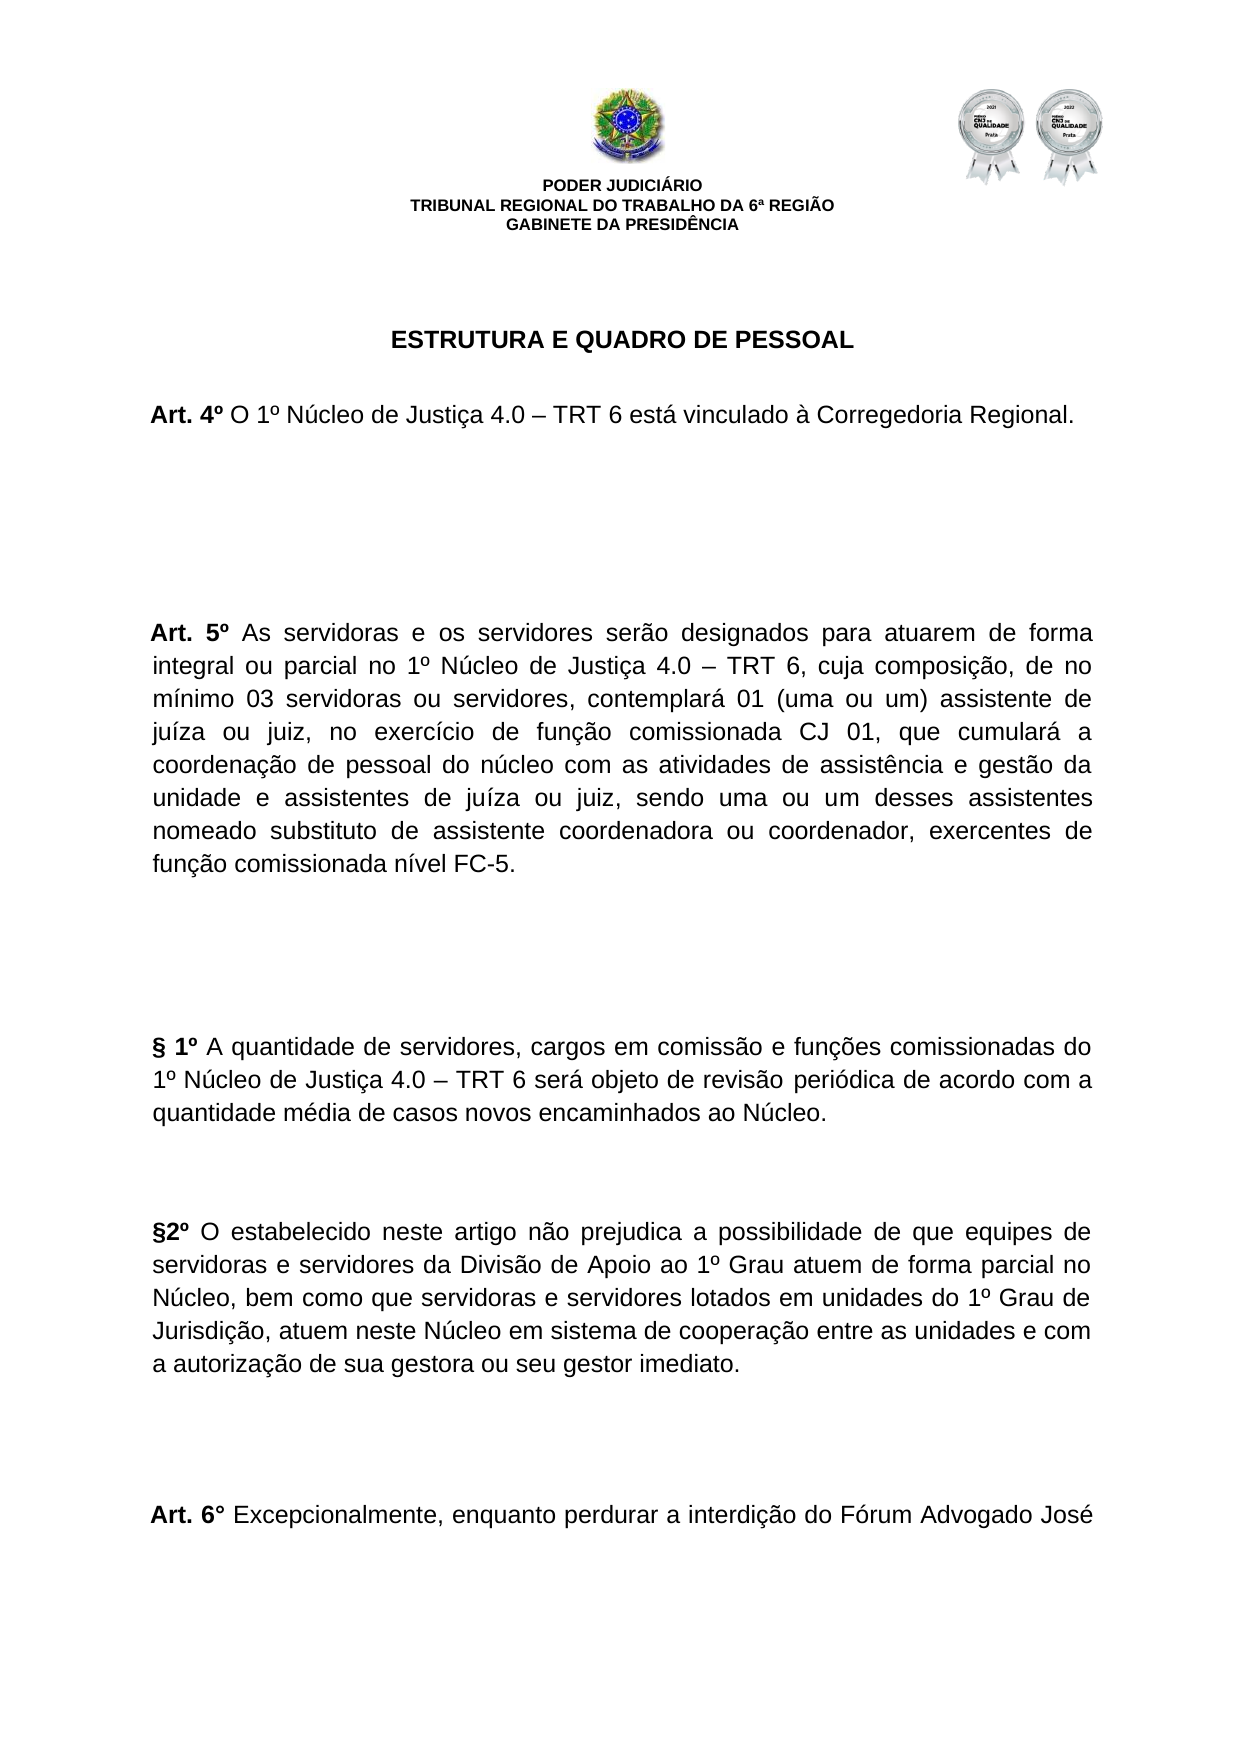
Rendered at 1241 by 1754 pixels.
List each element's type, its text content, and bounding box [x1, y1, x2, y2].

text Art. 6° Excepcionalmente, enquanto perdurar a interdição do Fórum Advogado José [85, 1436, 1159, 1594]
text §2º O estabelecido neste artigo não prejudica a possibilidade de que equipes de servidoras e servidores da Divisão de Apoio ao 1º Grau atuem de forma parcial no Núcleo, bem como que servidoras e servidores lotados em unidades do 1º Grau de Jurisdição, atuem neste Núcleo em sistema de cooperação entre as unidades e com a autorização de sua gestora ou seu gestor imediato. [152, 1217, 1093, 1378]
text Art. 4º O 1º Núcleo de Justiça 4.0 – TRT 6 está vinculado à Corregedoria Regional. [85, 335, 1159, 493]
text § 1º A quantidade de servidores, cargos em comissão e funções comissionadas do 1º Núcleo de Justiça 4.0 – TRT 6 será objeto de revisão periódica de acordo com a quantidade média de casos novos encaminhados ao Núcleo. [87, 968, 1157, 1192]
picture [590, 88, 666, 164]
text Art. 5º As servidoras e os servidores serão designados para atuarem de forma integral ou parcial no 1º Núcleo de Justiça 4.0 – TRT 6, cuja composição, de no mínimo 03 servidoras ou servidores, contemplará 01 (uma ou um) assistente de juíza ou juiz, no exercício de função comissionada CJ 01, que cumulará a coordenação de pessoal do núcleo com as atividades de assistência e gestão da unidade e assistentes de juíza ou juiz, sendo uma ou um desses assistentes nomeado substituto de assistente coordenadora ou coordenador, exercentes de função comissionada nível FC-5. [85, 554, 1158, 943]
text ESTRUTURA E QUADRO DE PESSOAL [85, 260, 1159, 335]
picture [943, 88, 1103, 187]
